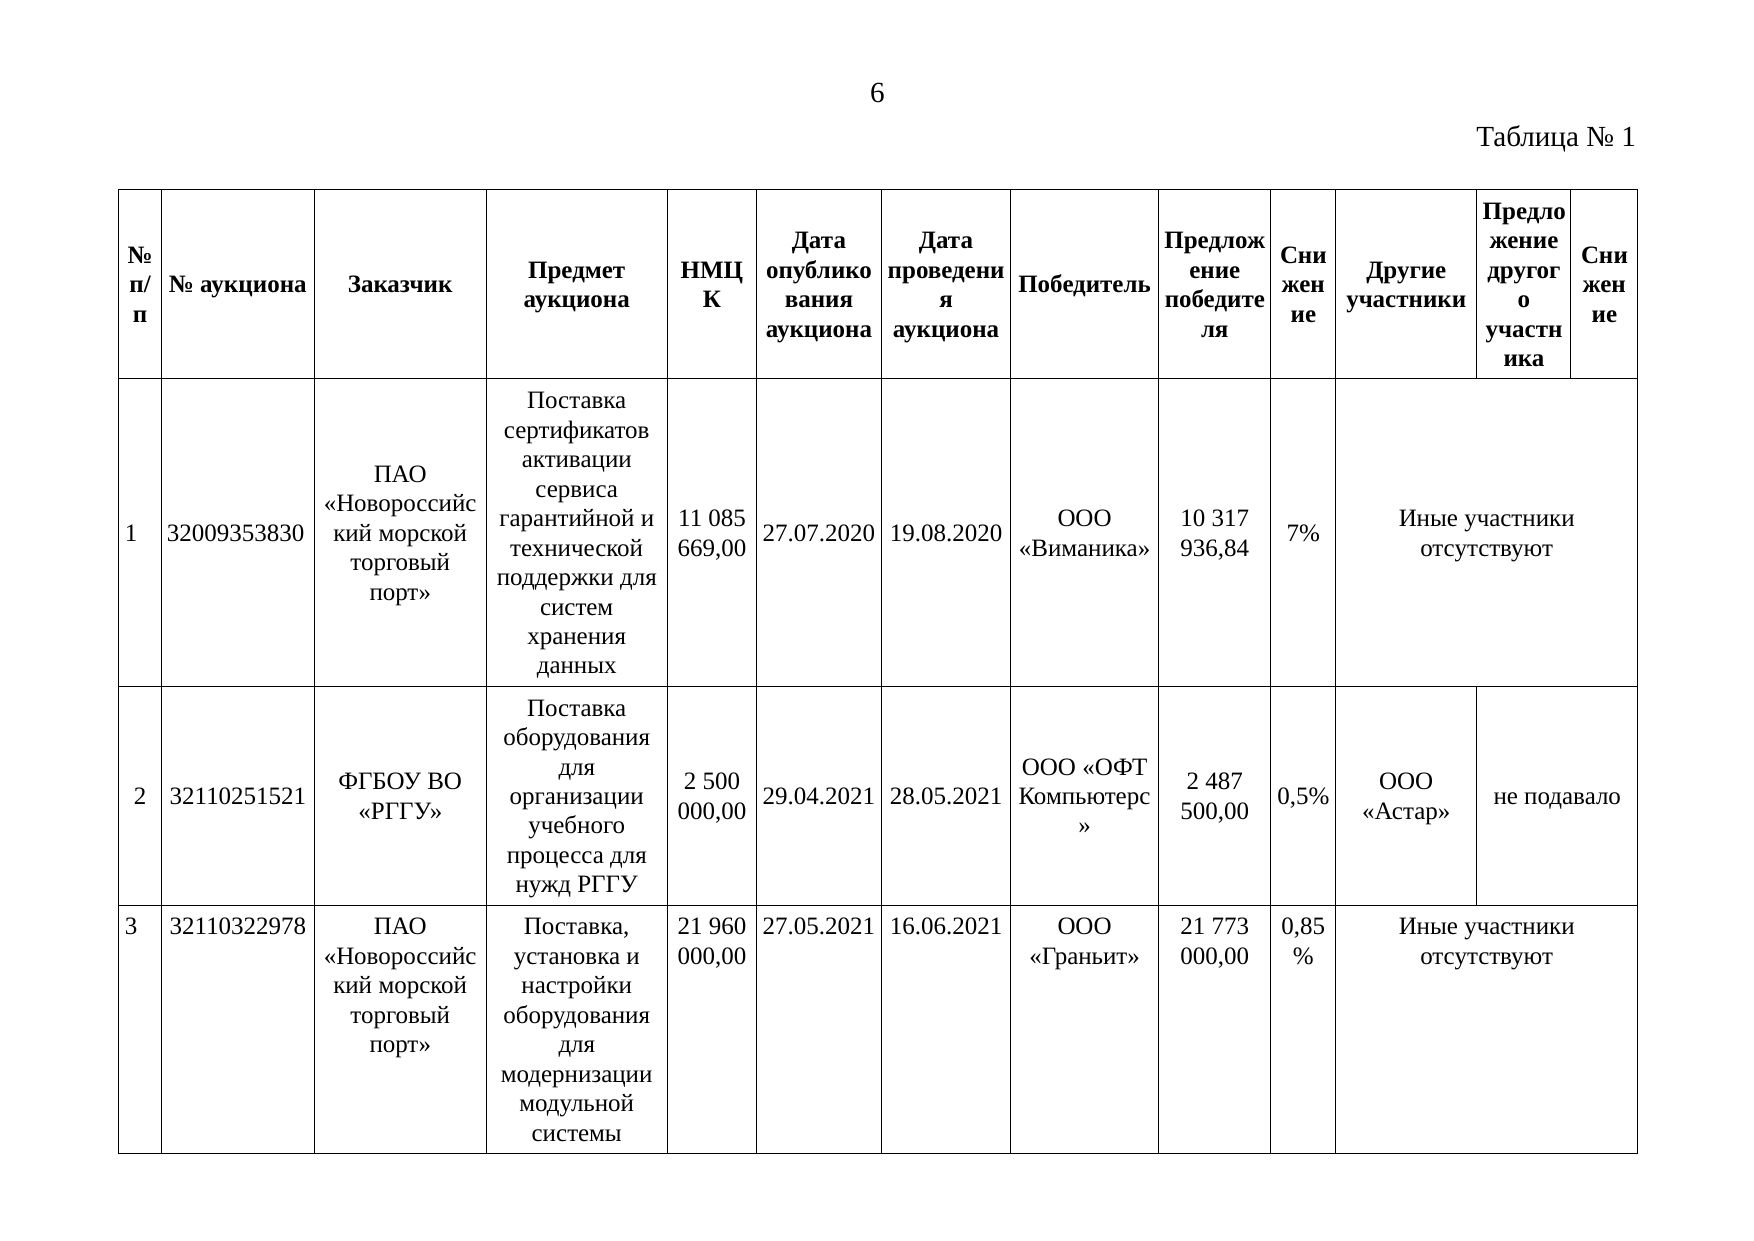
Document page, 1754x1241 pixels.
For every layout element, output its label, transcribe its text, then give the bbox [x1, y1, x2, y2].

table_header Дата проведения аукциона [882, 190, 1010, 378]
table_header Победитель [1011, 190, 1158, 378]
table_cell не подавало [1477, 687, 1637, 904]
table_header Предложение другого участника [1477, 190, 1570, 378]
table_header № аукциона [162, 190, 314, 378]
table_cell Иные участники отсутствуют [1336, 379, 1637, 686]
table_cell 32009353830 [162, 379, 314, 686]
table_cell Поставка сертификатов активации сервиса гарантийной и технической поддержки для систем хранения данных [487, 379, 667, 686]
text Таблица № 1 [118, 118, 1636, 153]
table_cell 21 773 000,00 [1159, 906, 1270, 1153]
table_cell 1 [119, 379, 161, 686]
table_cell ООО «Граньит» [1011, 906, 1158, 1153]
table_cell ПАО «Новороссийский морской торговый порт» [315, 379, 486, 686]
table_cell ПАО «Новороссийский морской торговый порт» [315, 906, 486, 1153]
table_cell ООО «Астар» [1336, 687, 1476, 904]
table_cell 27.07.2020 [757, 379, 881, 686]
table_cell 32110251521 [162, 687, 314, 904]
table_cell 28.05.2021 [882, 687, 1010, 904]
table_cell 16.06.2021 [882, 906, 1010, 1153]
table_cell Поставка оборудования для организации учебного процесса для нужд РГГУ [487, 687, 667, 904]
table_cell ООО «ОФТ Компьютерс» [1011, 687, 1158, 904]
table_cell 10 317 936,84 [1159, 379, 1270, 686]
table_header Заказчик [315, 190, 486, 378]
table_header № п/п [119, 190, 161, 378]
table_header Снижение [1571, 190, 1637, 378]
table_cell 2 500 000,00 [668, 687, 756, 904]
table_cell 7% [1271, 379, 1335, 686]
table_cell 29.04.2021 [757, 687, 881, 904]
table_header Предложение победителя [1159, 190, 1270, 378]
table_cell ООО «Виманика» [1011, 379, 1158, 686]
table_cell 19.08.2020 [882, 379, 1010, 686]
table_cell 2 487 500,00 [1159, 687, 1270, 904]
table_cell 2 [119, 687, 161, 904]
table_cell Поставка, установка и настройки оборудования для модернизации модульной системы [487, 906, 667, 1153]
table_header Предмет аукциона [487, 190, 667, 378]
table_cell 0,85% [1271, 906, 1335, 1153]
table_cell 11 085 669,00 [668, 379, 756, 686]
table_cell 21 960 000,00 [668, 906, 756, 1153]
table_header НМЦК [668, 190, 756, 378]
table_header Дата опубликования аукциона [757, 190, 881, 378]
table_cell ФГБОУ ВО «РГГУ» [315, 687, 486, 904]
table_cell 0,5% [1271, 687, 1335, 904]
table_cell Иные участники отсутствуют [1336, 906, 1637, 1153]
table_header Снижение [1271, 190, 1335, 378]
table_cell 27.05.2021 [757, 906, 881, 1153]
table_header Другие участники [1336, 190, 1476, 378]
table_cell 3 [119, 906, 161, 1153]
table_cell 32110322978 [162, 906, 314, 1153]
